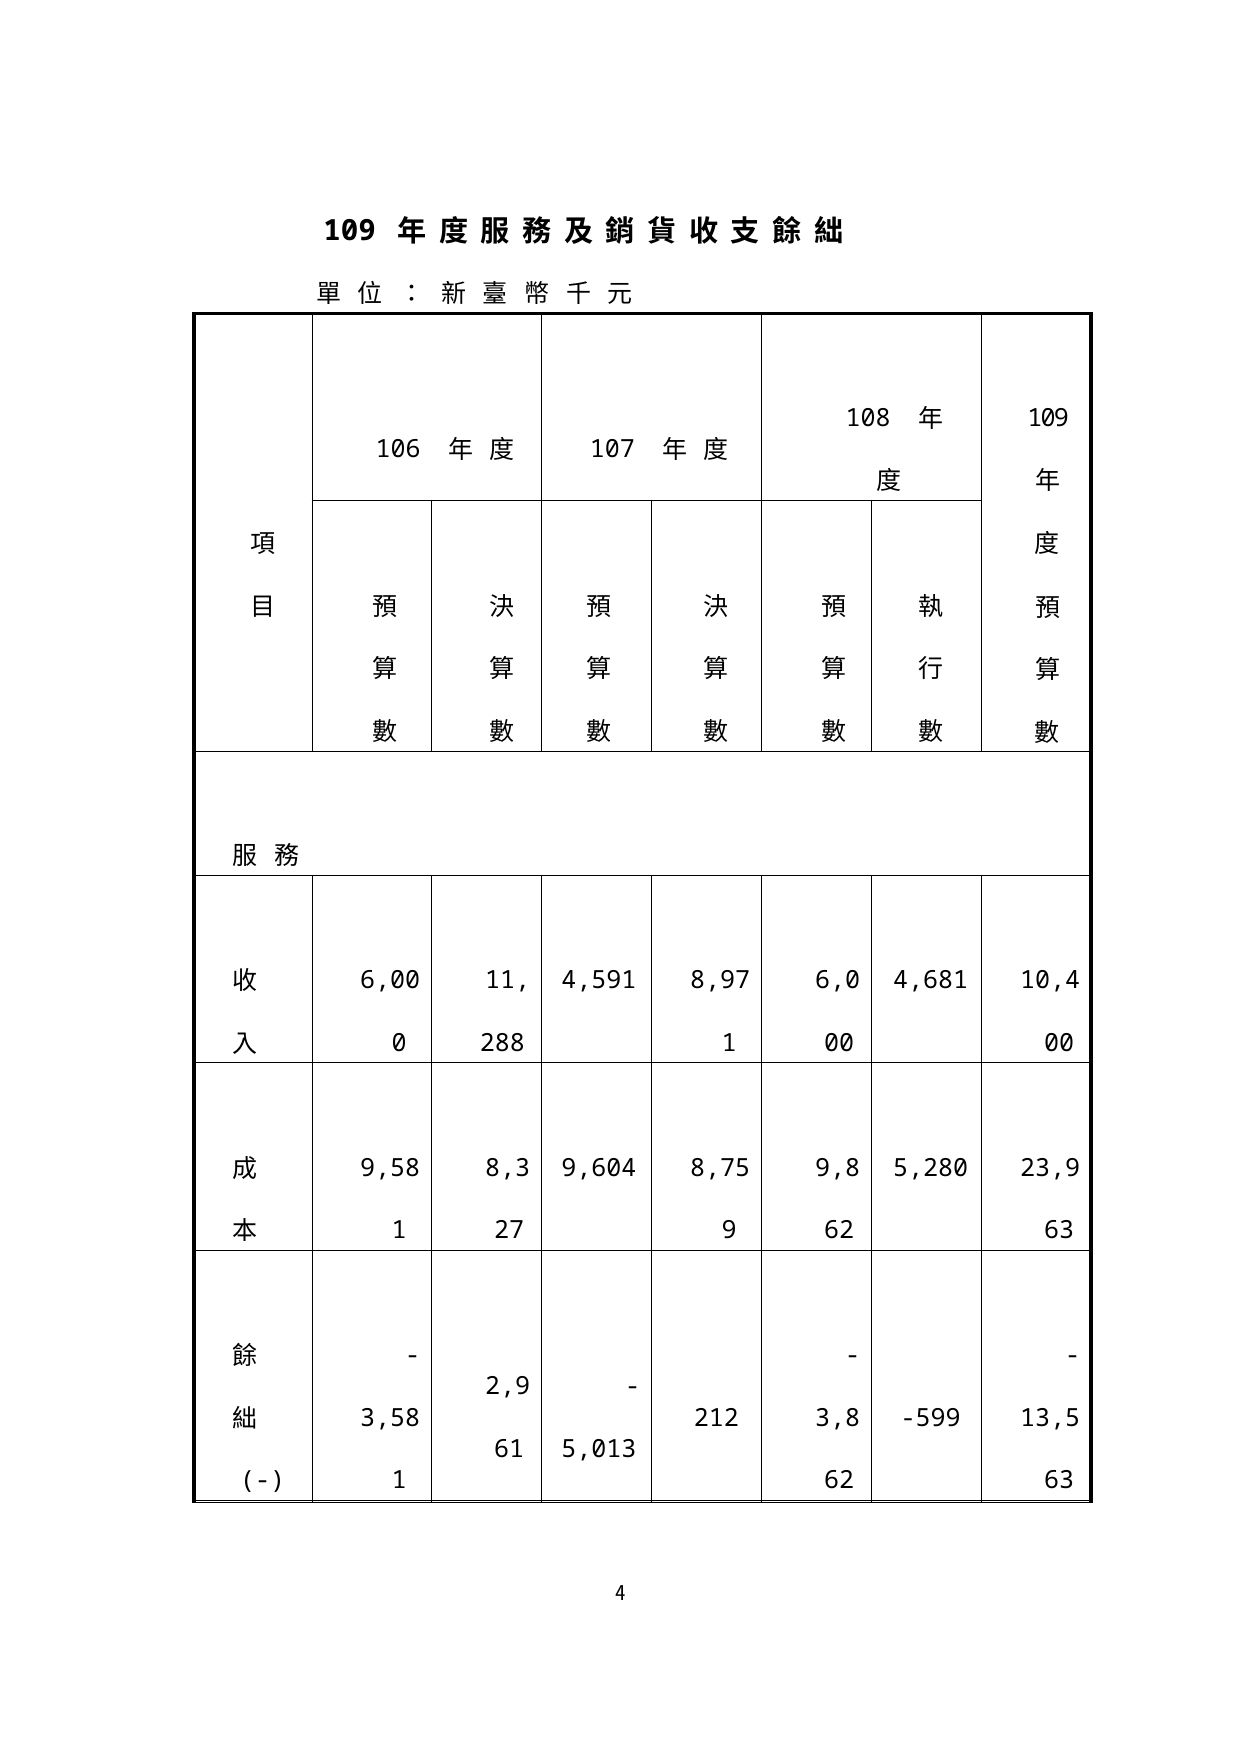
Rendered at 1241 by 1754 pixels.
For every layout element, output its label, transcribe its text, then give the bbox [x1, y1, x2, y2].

table_cell 決算數 [432, 501, 541, 751]
table_cell 10,400 [982, 876, 1089, 1062]
table_cell 成本 [196, 1063, 312, 1249]
table_cell 11,288 [432, 876, 541, 1062]
table_header 109年度 預算數 [982, 315, 1089, 751]
table_cell 5,280 [872, 1063, 981, 1249]
table_cell 預算數 [313, 501, 431, 751]
text 109年度服務及銷貨收支餘絀 單位：新臺幣千元 [183, 187, 1058, 312]
table_cell 9,862 [762, 1063, 871, 1249]
table_cell 6,000 [313, 876, 431, 1062]
table_cell 8,327 [432, 1063, 541, 1249]
table_cell 服務 [196, 752, 1089, 874]
table_cell 4,591 [542, 876, 651, 1062]
table_cell 9,581 [313, 1063, 431, 1249]
table_cell 4,681 [872, 876, 981, 1062]
table_cell -3,862 [762, 1251, 871, 1499]
table_cell 212 [652, 1251, 761, 1499]
table_cell 決算數 [652, 501, 761, 751]
table_cell 8,971 [652, 876, 761, 1062]
table_cell 8,759 [652, 1063, 761, 1249]
table_header 106年度 [313, 315, 541, 499]
table_header 107年度 [542, 315, 761, 499]
table_cell 執行數 [872, 501, 981, 751]
table_cell 收入 [196, 876, 312, 1062]
table_cell 2,961 [432, 1251, 541, 1499]
table_cell -3,581 [313, 1251, 431, 1499]
table_cell -599 [872, 1251, 981, 1499]
table_cell -13,563 [982, 1251, 1089, 1499]
table_cell -5,013 [542, 1251, 651, 1499]
table_cell 23,963 [982, 1063, 1089, 1249]
table_cell 9,604 [542, 1063, 651, 1249]
table_cell 預算數 [762, 501, 871, 751]
table_cell 6,000 [762, 876, 871, 1062]
table_cell 預算數 [542, 501, 651, 751]
table_header 項目 [196, 315, 312, 751]
table_header 108年度 [762, 315, 981, 499]
table_cell 餘絀(-) [196, 1251, 312, 1499]
